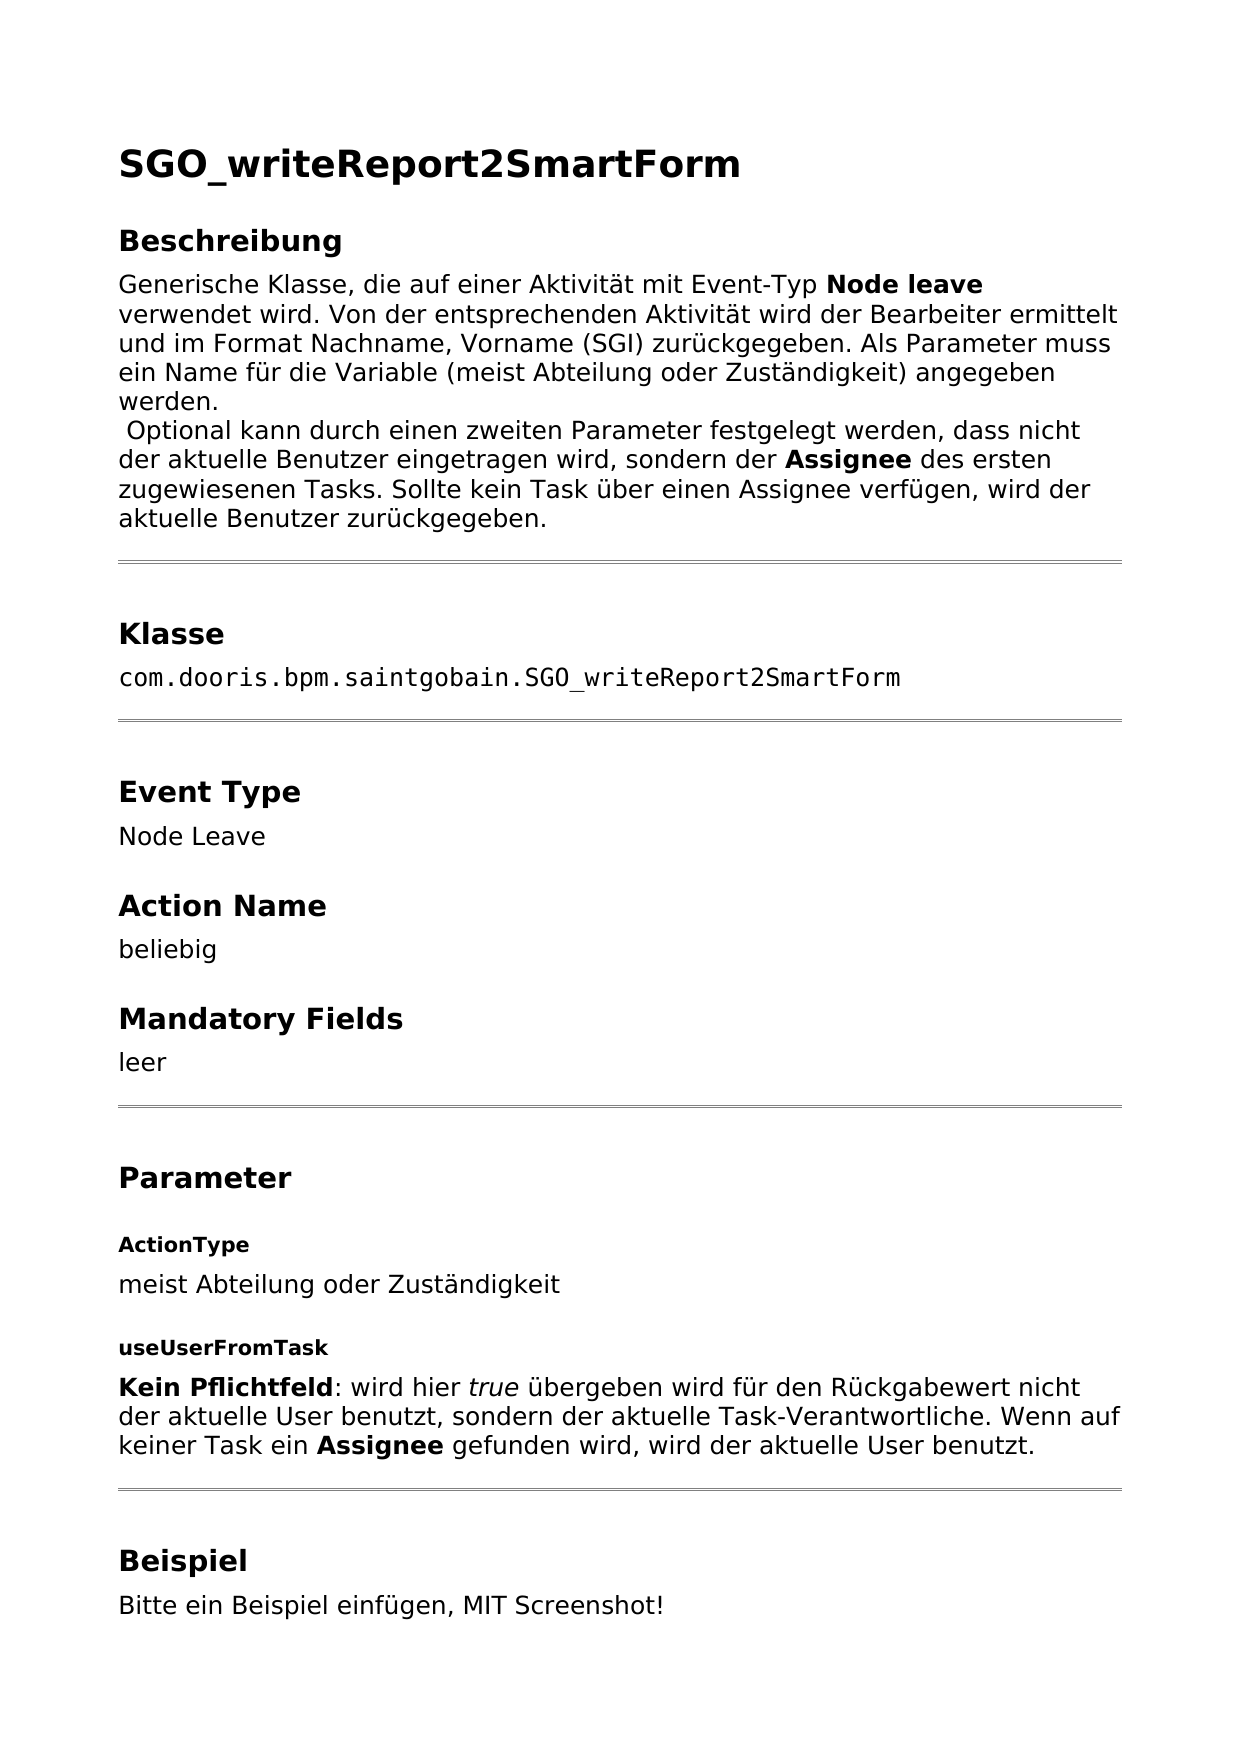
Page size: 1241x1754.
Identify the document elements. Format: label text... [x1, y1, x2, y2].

subtitle Mandatory Fields [118, 1002, 1122, 1036]
text Node Leave [118, 822, 1122, 851]
text Kein Pflichtfeld: wird hier true übergeben wird für den Rückgabewert nicht der aktuelle User benutzt, sondern der aktuelle Task-Verantwortliche. Wenn auf keiner Task ein Assignee gefunden wird, wird der aktuelle User benutzt. [118, 1373, 1122, 1461]
subtitle SGO_writeReport2SmartForm [118, 143, 1122, 187]
subtitle Klasse [118, 617, 1122, 651]
text com.dooris.bpm.saintgobain.SGO_writeReport2SmartForm [118, 663, 1122, 693]
subtitle Beispiel [118, 1544, 1122, 1578]
subtitle useUserFromTask [118, 1336, 1122, 1361]
text Bitte ein Beispiel einfügen, MIT Screenshot! [118, 1591, 1122, 1620]
text leer [118, 1048, 1122, 1078]
subtitle ActionType [118, 1233, 1122, 1257]
subtitle Action Name [118, 889, 1122, 923]
text Generische Klasse, die auf einer Aktivität mit Event-Typ Node leave verwendet wird. Von der entsprechenden Aktivität wird der Bearbeiter ermittelt und im Format Nachname, Vorname (SGI) zurückgegeben. Als Parameter muss ein Name für die Variable (meist Abteilung oder Zuständigkeit) angegeben werden. Optional kann durch einen zweiten Parameter festgelegt werden, dass nicht der aktuelle Benutzer eingetragen wird, sondern der Assignee des ersten zugewiesenen Tasks. Sollte kein Task über einen Assignee verfügen, wird der aktuelle Benutzer zurückgegeben. [118, 271, 1122, 533]
subtitle Parameter [118, 1162, 1122, 1196]
text meist Abteilung oder Zuständigkeit [118, 1270, 1122, 1299]
text beliebig [118, 935, 1122, 964]
subtitle Beschreibung [118, 224, 1122, 258]
subtitle Event Type [118, 776, 1122, 810]
